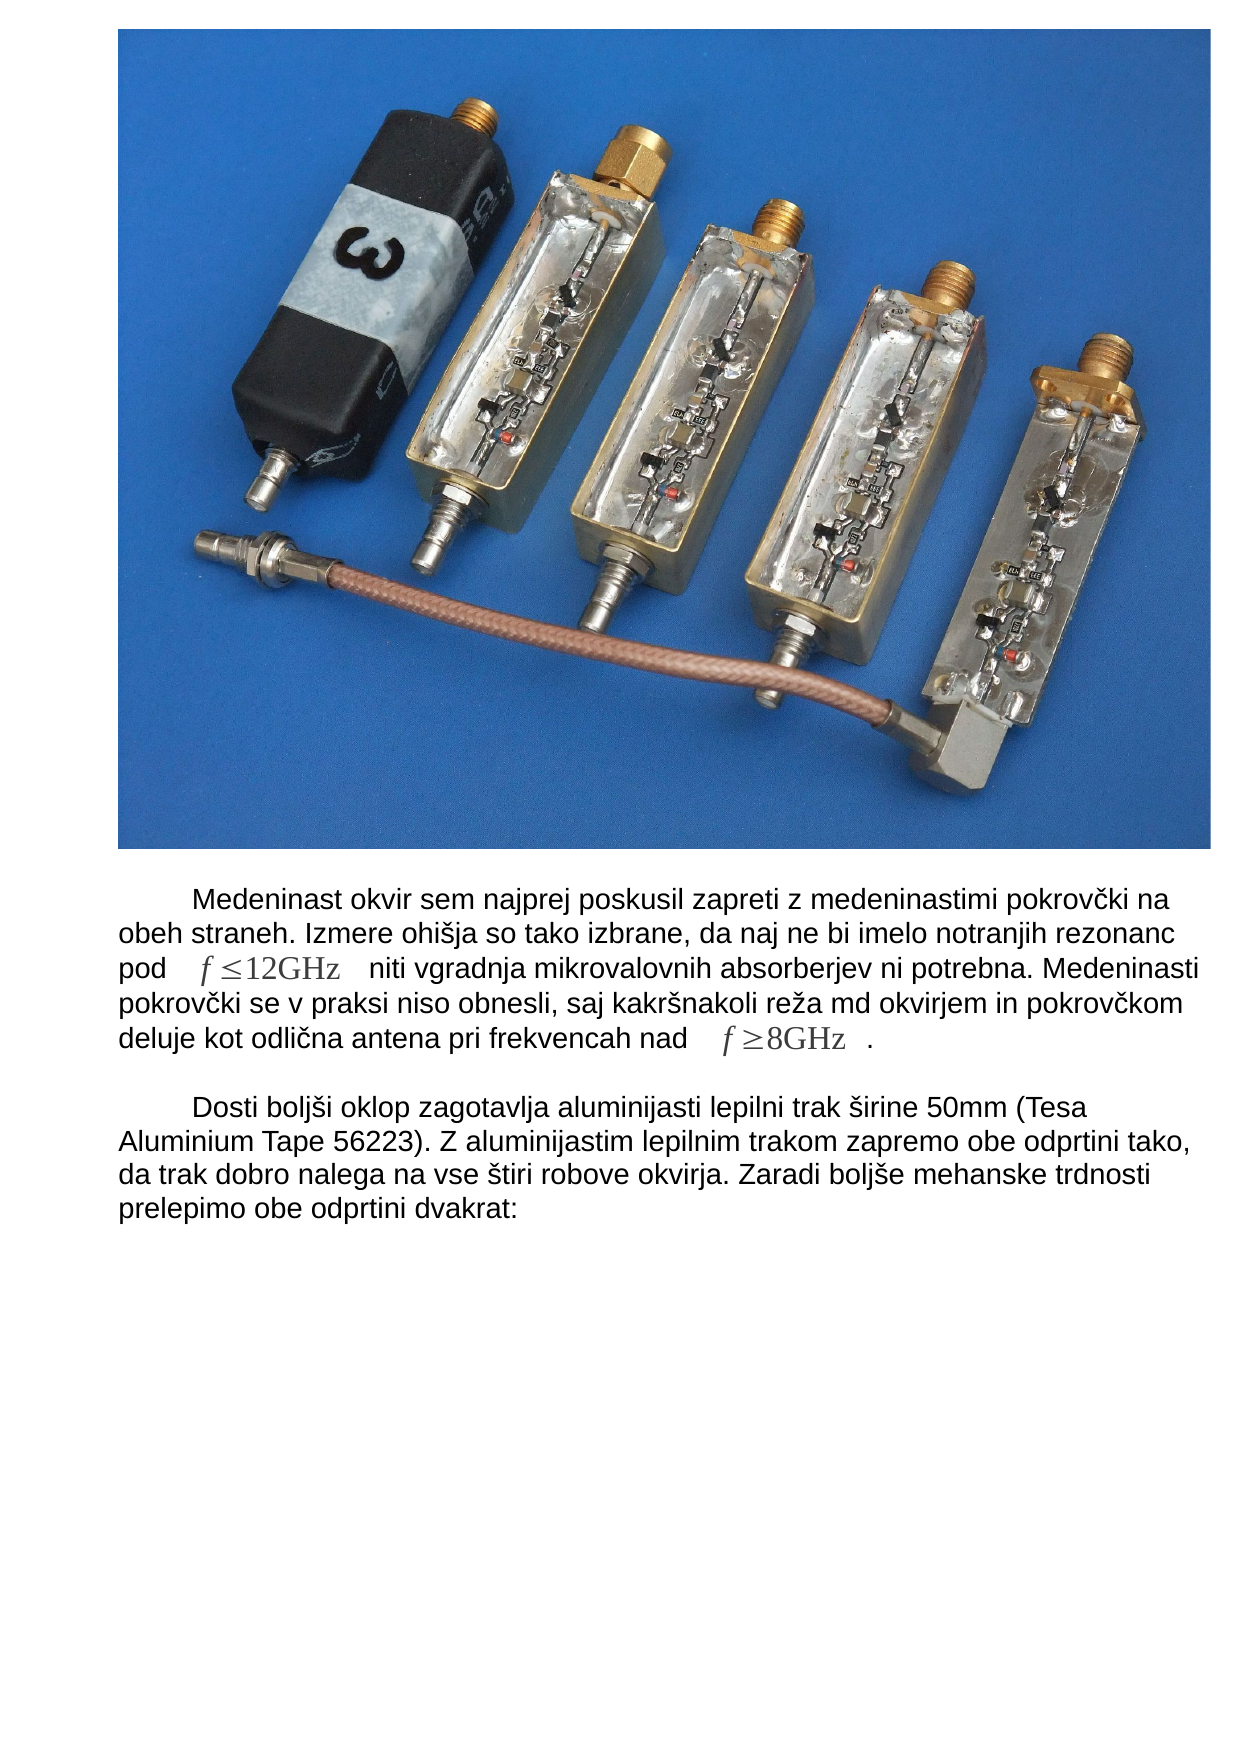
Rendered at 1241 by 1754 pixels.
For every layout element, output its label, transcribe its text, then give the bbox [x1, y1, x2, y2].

picture [118, 29, 1211, 849]
text Dosti boljši oklop zagotavlja aluminijasti lepilni trak širine 50mm (Tesa Aluminium Tape 56223). Z aluminijastim lepilnim trakom zapremo obe odprtini tako, da trak dobro nalega na vse štiri robove okvirja. Zaradi boljše mehanske trdnosti prelepimo obe odprtini dvakrat: [118, 1090, 1211, 1224]
text Medeninast okvir sem najprej poskusil zapreti z medeninastimi pokrovčki na obeh straneh. Izmere ohišja so tako izbrane, da naj ne bi imelo notranjih rezonanc pod niti vgradnja mikrovalovnih absorberjev ni potrebna. Medeninasti pokrovčki se v praksi niso obnesli, saj kakršnakoli reža md okvirjem in pokrovčkom deluje kot odlična antena pri frekvencah nad . [118, 882, 1211, 1057]
